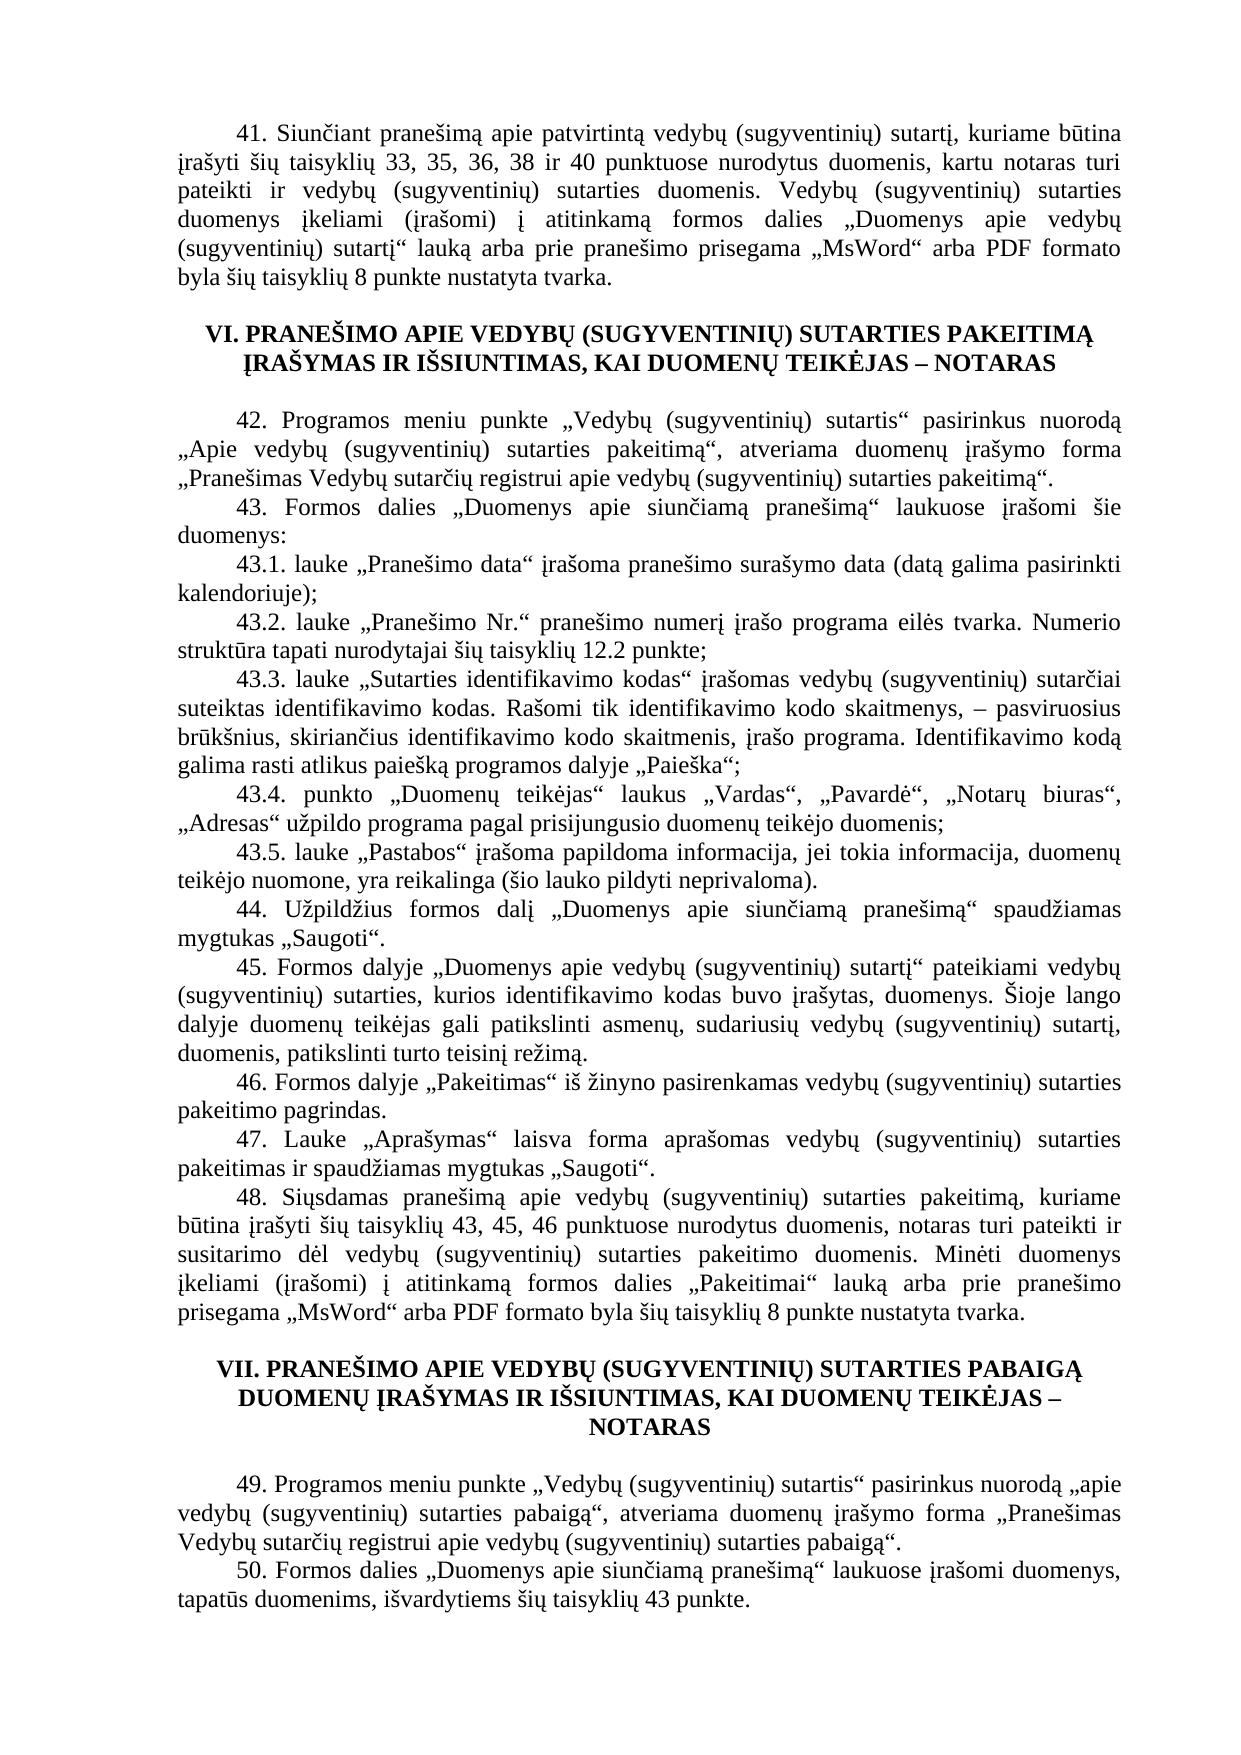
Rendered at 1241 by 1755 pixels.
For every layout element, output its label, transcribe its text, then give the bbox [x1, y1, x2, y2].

text 42. Programos meniu punkte „Vedybų (sugyventinių) sutartis“ pasirinkus nuorodą „Apie vedybų (sugyventinių) sutarties pakeitimą“, atveriama duomenų įrašymo forma „Pranešimas Vedybų sutarčių registrui apie vedybų (sugyventinių) sutarties pakeitimą“. [177, 406, 1122, 492]
text 45. Formos dalyje „Duomenys apie vedybų (sugyventinių) sutartį“ pateikiami vedybų (sugyventinių) sutarties, kurios identifikavimo kodas buvo įrašytas, duomenys. Šioje lango dalyje duomenų teikėjas gali patikslinti asmenų, sudariusių vedybų (sugyventinių) sutartį, duomenis, patikslinti turto teisinį režimą. [177, 952, 1122, 1067]
text 50. Formos dalies „Duomenys apie siunčiamą pranešimą“ laukuose įrašomi duomenys, tapatūs duomenims, išvardytiems šių taisyklių 43 punkte. [177, 1556, 1122, 1613]
text 43.3. lauke „Sutarties identifikavimo kodas“ įrašomas vedybų (sugyventinių) sutarčiai suteiktas identifikavimo kodas. Rašomi tik identifikavimo kodo skaitmenys, – pasviruosius brūkšnius, skiriančius identifikavimo kodo skaitmenis, įrašo programa. Identifikavimo kodą galima rasti atlikus paiešką programos dalyje „Paieška“; [177, 664, 1122, 779]
text 41. Siunčiant pranešimą apie patvirtintą vedybų (sugyventinių) sutartį, kuriame būtina įrašyti šių taisyklių 33, 35, 36, 38 ir 40 punktuose nurodytus duomenis, kartu notaras turi pateikti ir vedybų (sugyventinių) sutarties duomenis. Vedybų (sugyventinių) sutarties duomenys įkeliami (įrašomi) į atitinkamą formos dalies „Duomenys apie vedybų (sugyventinių) sutartį“ lauką arba prie pranešimo prisegama „MsWord“ arba PDF formato byla šių taisyklių 8 punkte nustatyta tvarka. [177, 118, 1122, 291]
text 49. Programos meniu punkte „Vedybų (sugyventinių) sutartis“ pasirinkus nuorodą „apie vedybų (sugyventinių) sutarties pabaigą“, atveriama duomenų įrašymo forma „Pranešimas Vedybų sutarčių registrui apie vedybų (sugyventinių) sutarties pabaigą“. [177, 1469, 1122, 1556]
text 43.2. lauke „Pranešimo Nr.“ pranešimo numerį įrašo programa eilės tvarka. Numerio struktūra tapati nurodytajai šių taisyklių 12.2 punkte; [177, 607, 1122, 664]
text 46. Formos dalyje „Pakeitimas“ iš žinyno pasirenkamas vedybų (sugyventinių) sutarties pakeitimo pagrindas. [177, 1067, 1122, 1124]
text 43. Formos dalies „Duomenys apie siunčiamą pranešimą“ laukuose įrašomi šie duomenys: [177, 492, 1122, 549]
text 47. Lauke „Aprašymas“ laisva forma aprašomas vedybų (sugyventinių) sutarties pakeitimas ir spaudžiamas mygtukas „Saugoti“. [177, 1124, 1122, 1182]
text 43.5. lauke „Pastabos“ įrašoma papildoma informacija, jei tokia informacija, duomenų teikėjo nuomone, yra reikalinga (šio lauko pildyti neprivaloma). [177, 837, 1122, 894]
text 43.1. lauke „Pranešimo data“ įrašoma pranešimo surašymo data (datą galima pasirinkti kalendoriuje); [177, 549, 1122, 607]
text vii. PRANEŠIMO APIE VEDYBŲ (SUGYVENTINIŲ) SUTARTIES PABAIGĄ duomenų įrašymas ir išsiuntimas, KAI duomenų teikėjas – NOTARas [177, 1354, 1122, 1441]
text 44. Užpildžius formos dalį „Duomenys apie siunčiamą pranešimą“ spaudžiamas mygtukas „Saugoti“. [177, 894, 1122, 952]
text 48. Siųsdamas pranešimą apie vedybų (sugyventinių) sutarties pakeitimą, kuriame būtina įrašyti šių taisyklių 43, 45, 46 punktuose nurodytus duomenis, notaras turi pateikti ir susitarimo dėl vedybų (sugyventinių) sutarties pakeitimo duomenis. Minėti duomenys įkeliami (įrašomi) į atitinkamą formos dalies „Pakeitimai“ lauką arba prie pranešimo prisegama „MsWord“ arba PDF formato byla šių taisyklių 8 punkte nustatyta tvarka. [177, 1182, 1122, 1326]
text 43.4. punkto „Duomenų teikėjas“ laukus „Vardas“, „Pavardė“, „Notarų biuras“, „Adresas“ užpildo programa pagal prisijungusio duomenų teikėjo duomenis; [177, 779, 1122, 837]
text VI. Pranešimo apie vedybų (sugyventinių) sutarties pakeitimĄ įrašymas ir išsiuntimas, KAI duomenų teikėjas – NOTARas [177, 319, 1122, 377]
